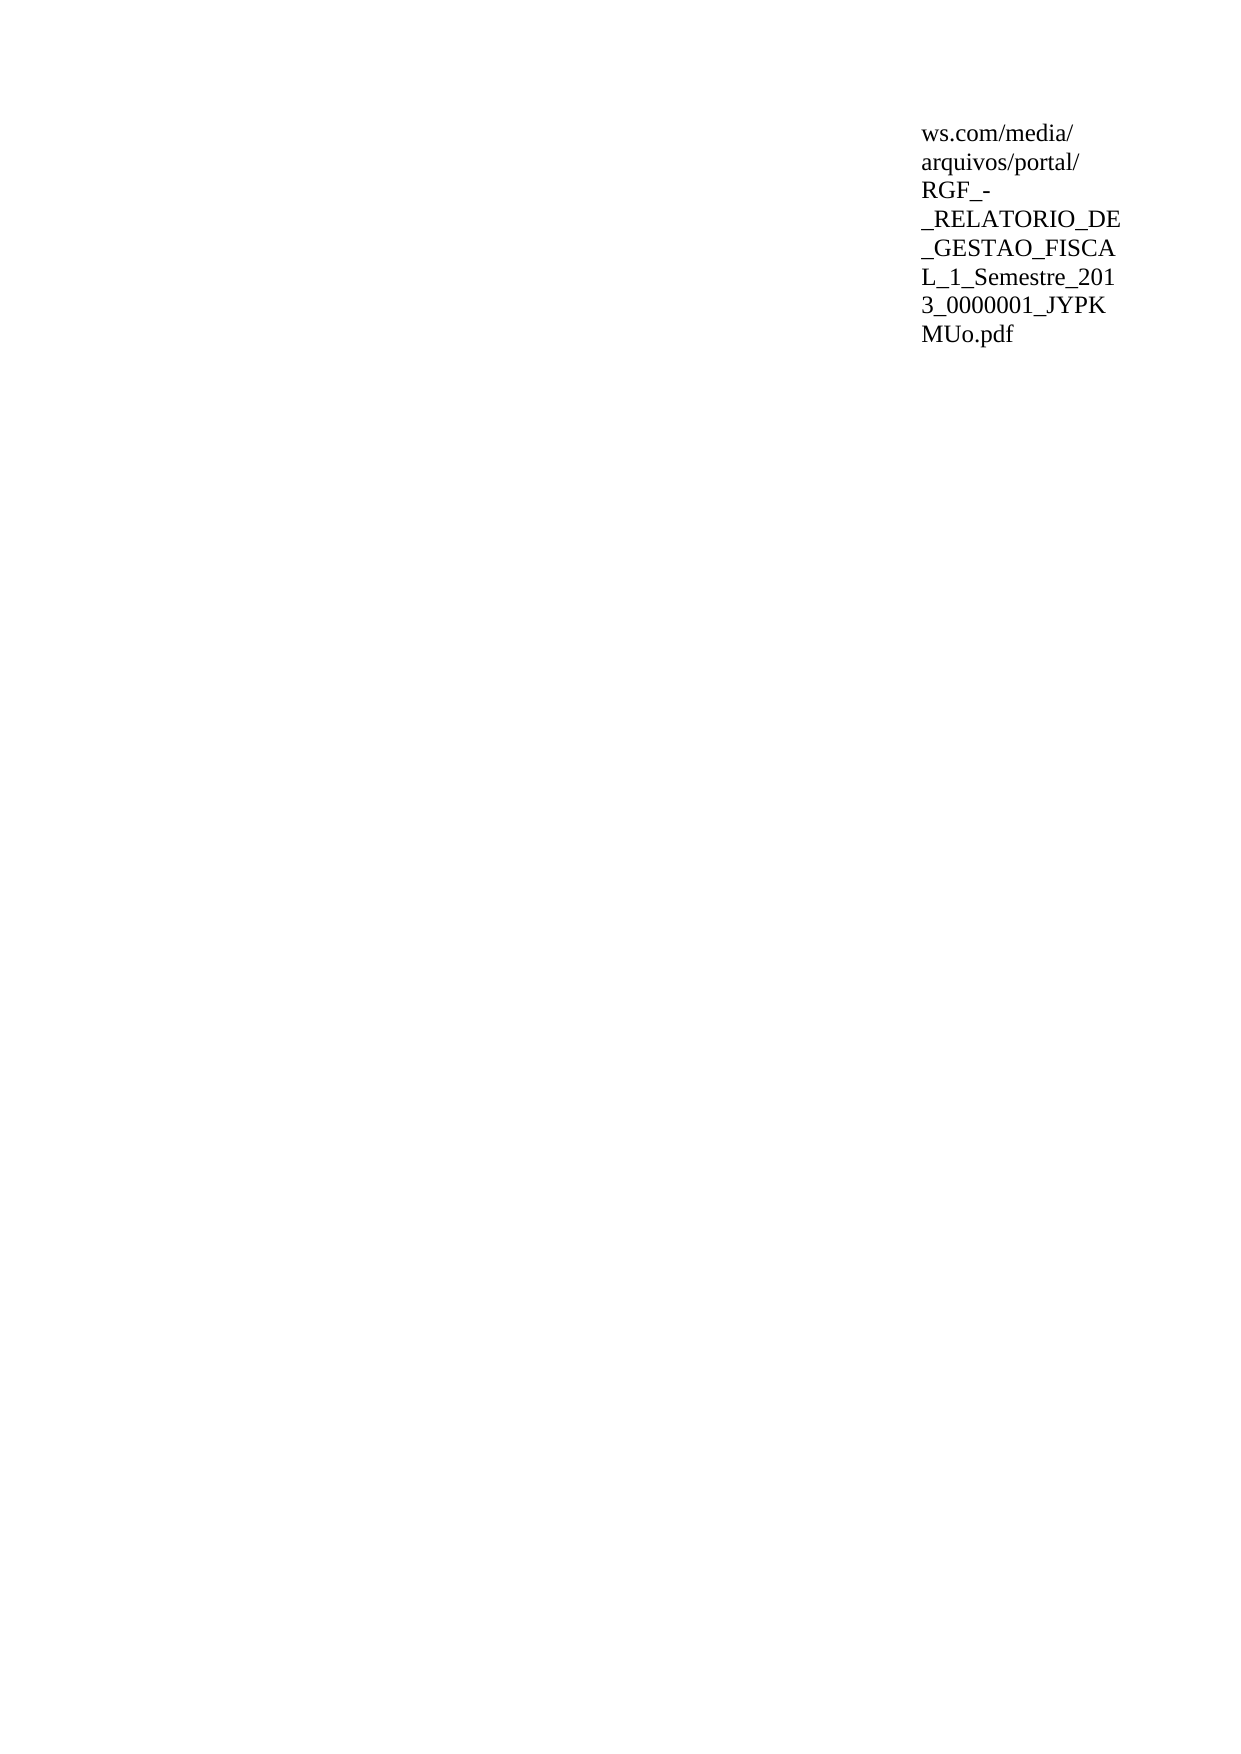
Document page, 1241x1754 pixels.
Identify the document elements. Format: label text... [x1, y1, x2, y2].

table_cell [118, 118, 319, 348]
table_cell [319, 118, 519, 348]
table_cell [720, 118, 921, 348]
table_cell [520, 118, 720, 348]
table_cell ws.com/media/arquivos/portal/RGF_-_RELATORIO_DE_GESTAO_FISCAL_1_Semestre_2013_0000001_JYPKMUo.pdf [921, 118, 1122, 348]
